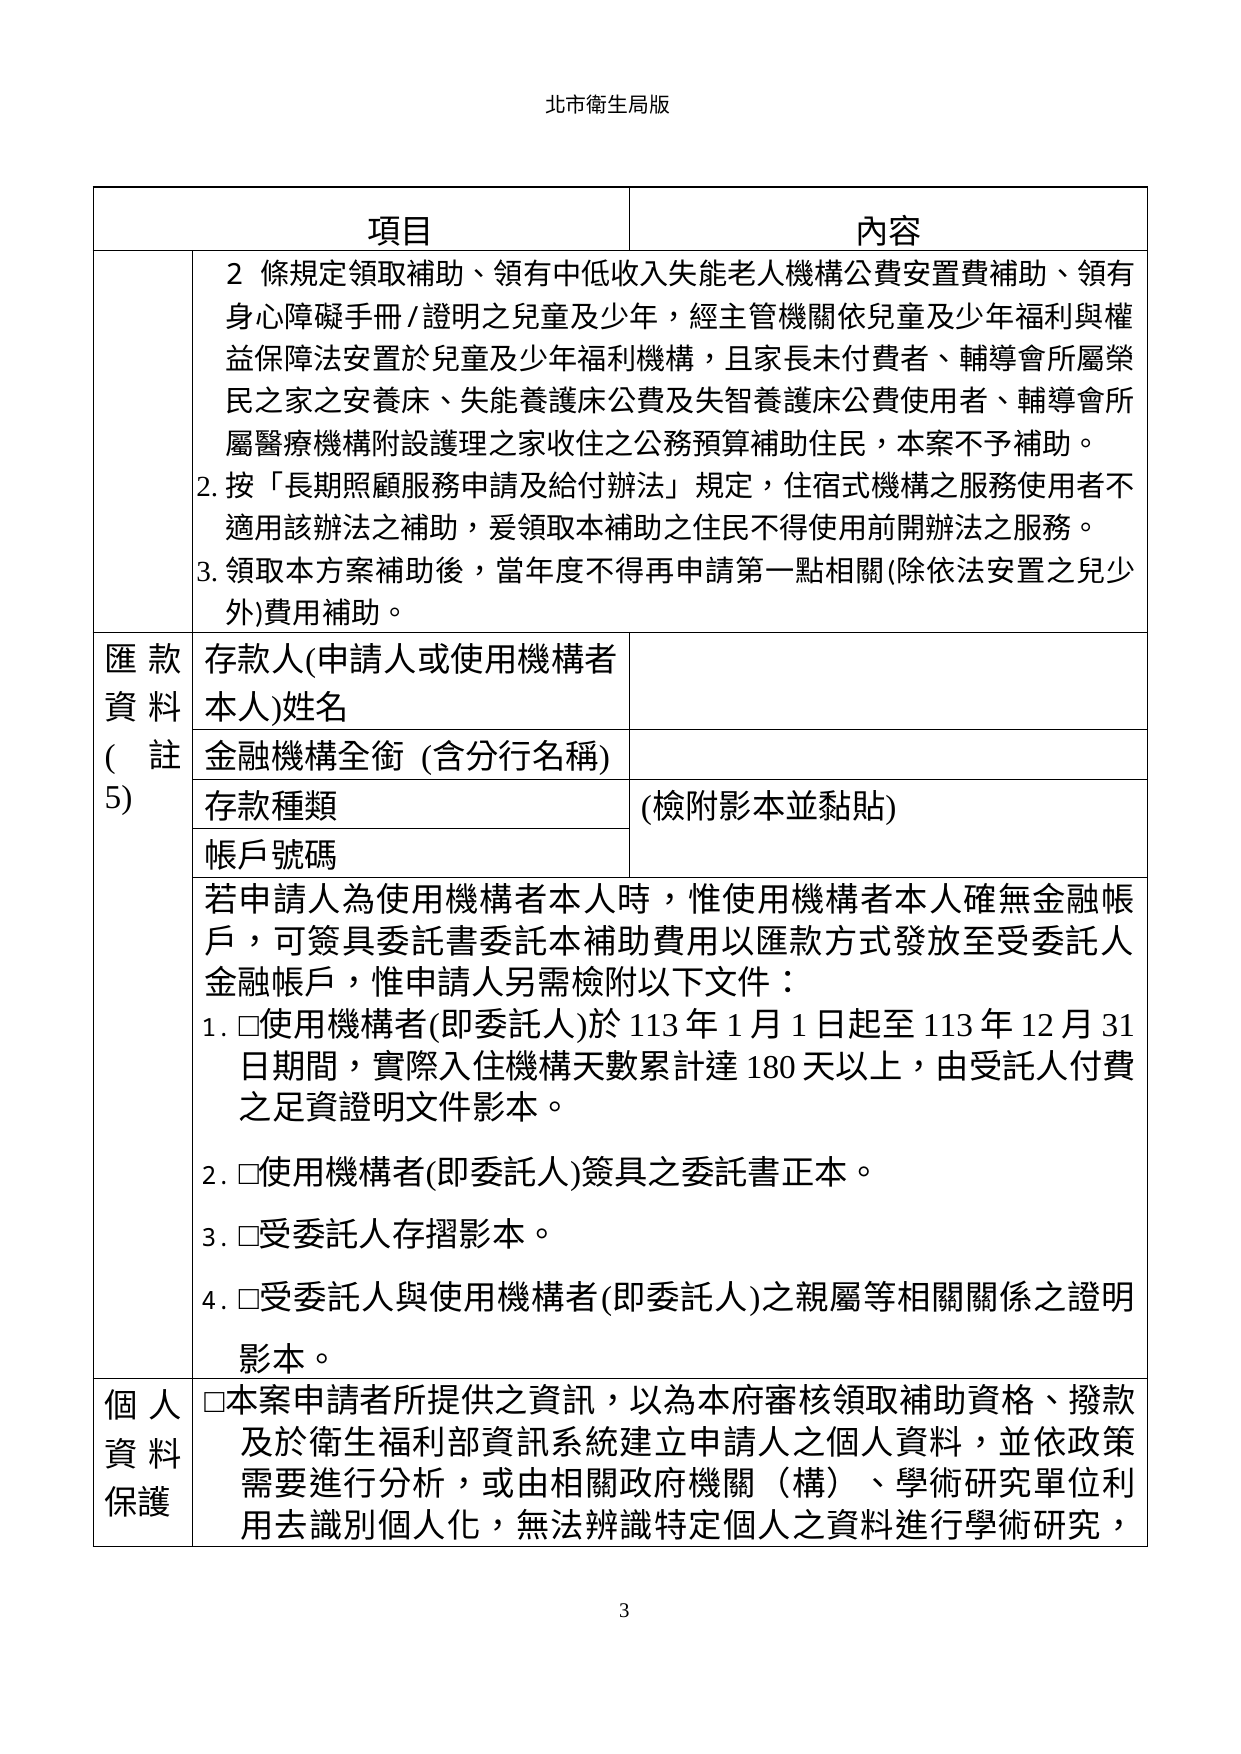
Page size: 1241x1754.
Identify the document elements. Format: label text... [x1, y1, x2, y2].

table_header 項目 [94, 188, 629, 250]
table_cell 若申請人為使用機構者本人時，惟使用機構者本人確無金融帳戶，可簽具委託書委託本補助費用以匯款方式發放至受委託人金融帳戶，惟申請人另需檢附以下文件： □使用機構者(即委託人)於113年1月1日起至113年12月31日期間，實際入住機構天數累計達180天以上，由受託人付費之足資證明文件影本。 □使用機構者(即委託人)簽具之委託書正本。 □受委託人存摺影本。 □受委託人與使用機構者(即委託人)之親屬等相關關係之證明影本。 [193, 878, 1147, 1378]
table_cell 2 條規定領取補助、領有中低收入失能老人機構公費安置費補助、領有身心障礙手冊/證明之兒童及少年，經主管機關依兒童及少年福利與權益保障法安置於兒童及少年福利機構，且家長未付費者、輔導會所屬榮民之家之安養床、失能養護床公費及失智養護床公費使用者、輔導會所屬醫療機構附設護理之家收住之公務預算補助住民，本案不予補助。 按「長期照顧服務申請及給付辦法」規定，住宿式機構之服務使用者不適用該辦法之補助，爰領取本補助之住民不得使用前開辦法之服務。 領取本方案補助後，當年度不得再申請第一點相關(除依法安置之兒少外)費用補助。 [193, 251, 1147, 632]
table_cell 個人資料保護 [94, 1379, 192, 1546]
table_cell □本案申請者所提供之資訊，以為本府審核領取補助資格、撥款及於衛生福利部資訊系統建立申請人之個人資料，並依政策需要進行分析，或由相關政府機關（構）、學術研究單位利用去識別個人化，無法辨識特定個人之資料進行學術研究， [193, 1379, 1147, 1546]
table_cell [630, 633, 1147, 729]
table_header 內容 [630, 188, 1147, 250]
table_cell 存款人(申請人或使用機構者本人)姓名 [193, 633, 629, 729]
table_cell 匯款資料(註5) [94, 633, 192, 1378]
table_cell 存款種類 [193, 780, 629, 828]
table_cell [630, 730, 1147, 778]
table_cell 帳戶號碼 [193, 829, 629, 877]
table_cell 金融機構全銜 (含分行名稱) [193, 730, 629, 778]
table_cell (檢附影本並黏貼) [630, 780, 1147, 877]
table_cell [94, 251, 192, 632]
